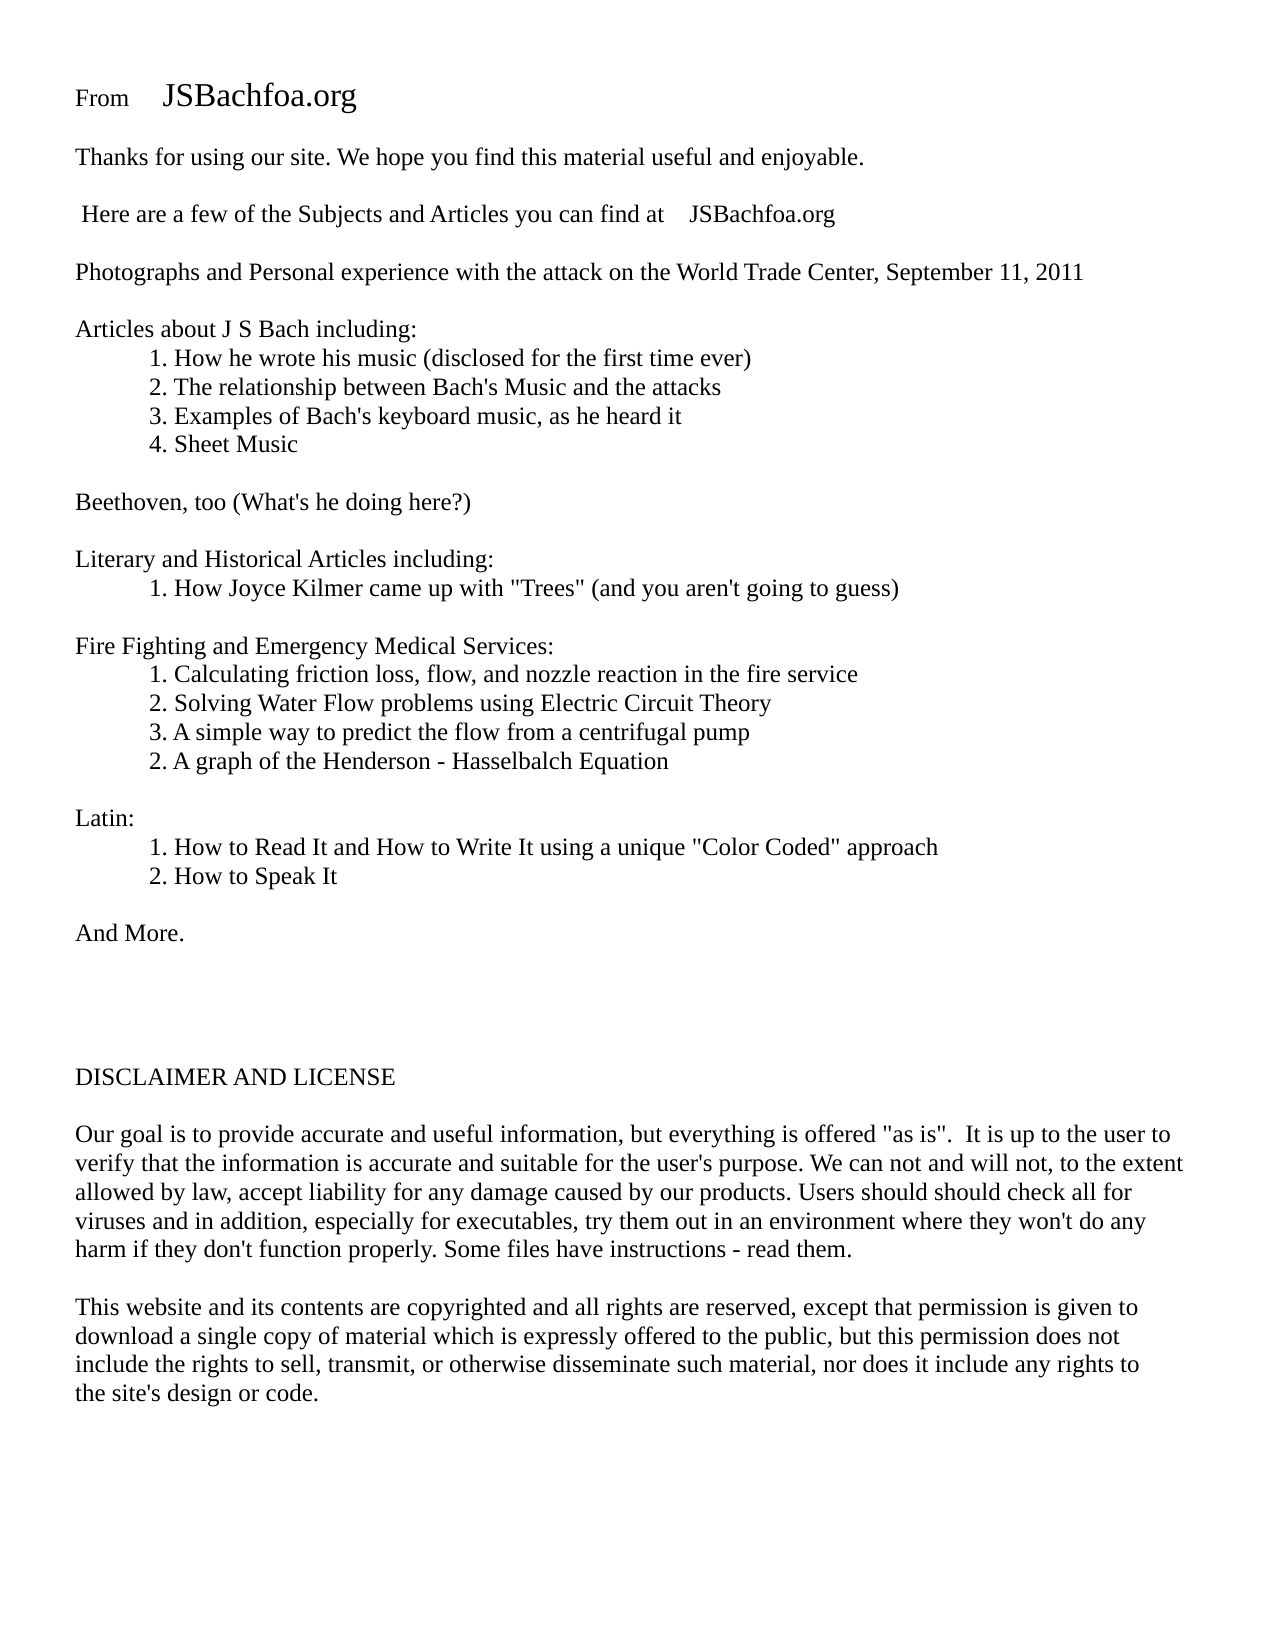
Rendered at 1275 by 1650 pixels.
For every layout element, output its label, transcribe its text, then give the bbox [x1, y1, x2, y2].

text 1. How to Read It and How to Write It using a unique "Color Coded" approach [75, 832, 1200, 861]
text 1. Calculating friction loss, flow, and nozzle reaction in the fire service [75, 659, 1200, 688]
text 2. The relationship between Bach's Music and the attacks [75, 372, 1200, 401]
text This website and its contents are copyrighted and all rights are reserved, except that permission is given to download a single copy of material which is expressly offered to the public, but this permission does not [75, 1292, 1200, 1349]
text Beethoven, too (What's he doing here?) [75, 487, 1200, 516]
text 2. Solving Water Flow problems using Electric Circuit Theory [75, 688, 1200, 717]
text 1. How he wrote his music (disclosed for the first time ever) [75, 343, 1200, 372]
text 4. Sheet Music [75, 429, 1200, 458]
text 2. A graph of the Henderson - Hasselbalch Equation [75, 746, 1200, 774]
text And More. [75, 918, 1200, 947]
text 1. How Joyce Kilmer came up with "Trees" (and you aren't going to guess) [75, 573, 1200, 602]
text Our goal is to provide accurate and useful information, but everything is offered "as is". It is up to the user to verify that the information is accurate and suitable for the user's purpose. We can not and will not, to the extent allowed by law, accept liability for any damage caused by our products. Users should should check all for viruses and in addition, especially for executables, try them out in an environment where they won't do any harm if they don't function properly. Some files have instructions - read them. [75, 1119, 1200, 1263]
text Thanks for using our site. We hope you find this material useful and enjoyable. [75, 142, 1200, 171]
text Articles about J S Bach including: [75, 314, 1200, 343]
text Photographs and Personal experience with the attack on the World Trade Center, September 11, 2011 [75, 257, 1200, 286]
text Literary and Historical Articles including: [75, 544, 1200, 573]
text 3. A simple way to predict the flow from a centrifugal pump [75, 717, 1200, 746]
text Fire Fighting and Emergency Medical Services: [75, 631, 1200, 659]
text DISCLAIMER AND LICENSE [75, 1062, 1200, 1091]
text Here are a few of the Subjects and Articles you can find at JSBachfoa.org [75, 199, 1200, 228]
text include the rights to sell, transmit, or otherwise disseminate such material, nor does it include any rights to [75, 1349, 1200, 1378]
text 2. How to Speak It [75, 861, 1200, 889]
text 3. Examples of Bach's keyboard music, as he heard it [75, 401, 1200, 429]
text Latin: [75, 803, 1200, 832]
text From JSBachfoa.org [75, 75, 1200, 113]
text the site's design or code. [75, 1378, 1200, 1407]
